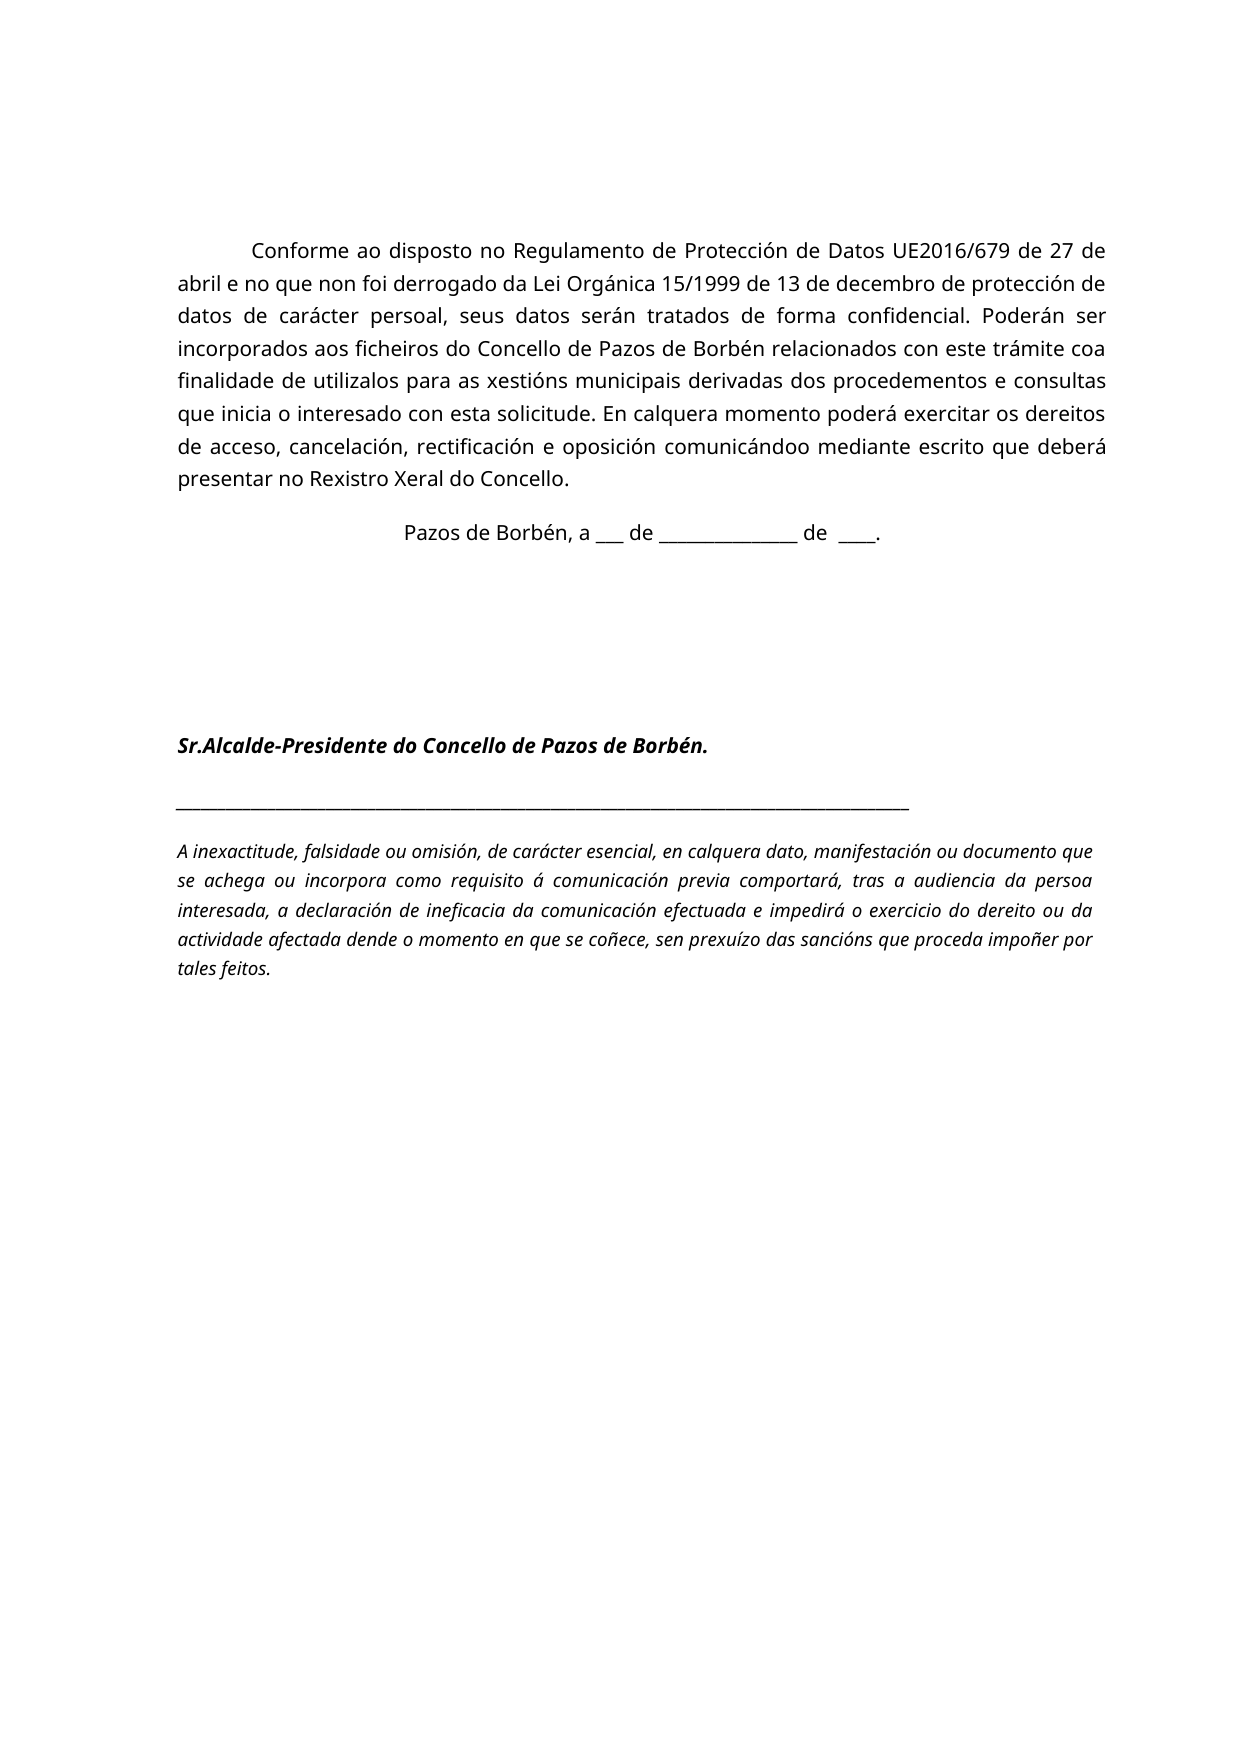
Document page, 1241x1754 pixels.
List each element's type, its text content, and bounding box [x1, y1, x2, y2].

text Pazos de Borbén, a ___ de _______________ de ____. [177, 518, 1107, 546]
text Sr.Alcalde-Presidente do Concello de Pazos de Borbén. [177, 732, 1107, 760]
text ________________________________________________________________________________________ [177, 785, 1107, 813]
text A inexactitude, falsidade ou omisión, de carácter esencial, en calquera dato, manifestación ou documento que se achega ou incorpora como requisito á comunicación previa comportará, tras a audiencia da persoa interesada, a declaración de ineficacia da comunicación efectuada e impedirá o exercicio do dereito ou da actividade afectada dende o momento en que se coñece, sen prexuízo das sancións que proceda impoñer por tales feitos. [177, 838, 1096, 981]
text Conforme ao disposto no Regulamento de Protección de Datos UE2016/679 de 27 de abril e no que non foi derrogado da Lei Orgánica 15/1999 de 13 de decembro de protección de datos de carácter persoal, seus datos serán tratados de forma confidencial. Poderán ser incorporados aos ficheiros do Concello de Pazos de Borbén relacionados con este trámite coa finalidade de utilizalos para as xestións municipais derivadas dos procedementos e consultas que inicia o interesado con esta solicitude. En calquera momento poderá exercitar os dereitos de acceso, cancelación, rectificación e oposición comunicándoo mediante escrito que deberá presentar no Rexistro Xeral do Concello. [177, 236, 1107, 493]
